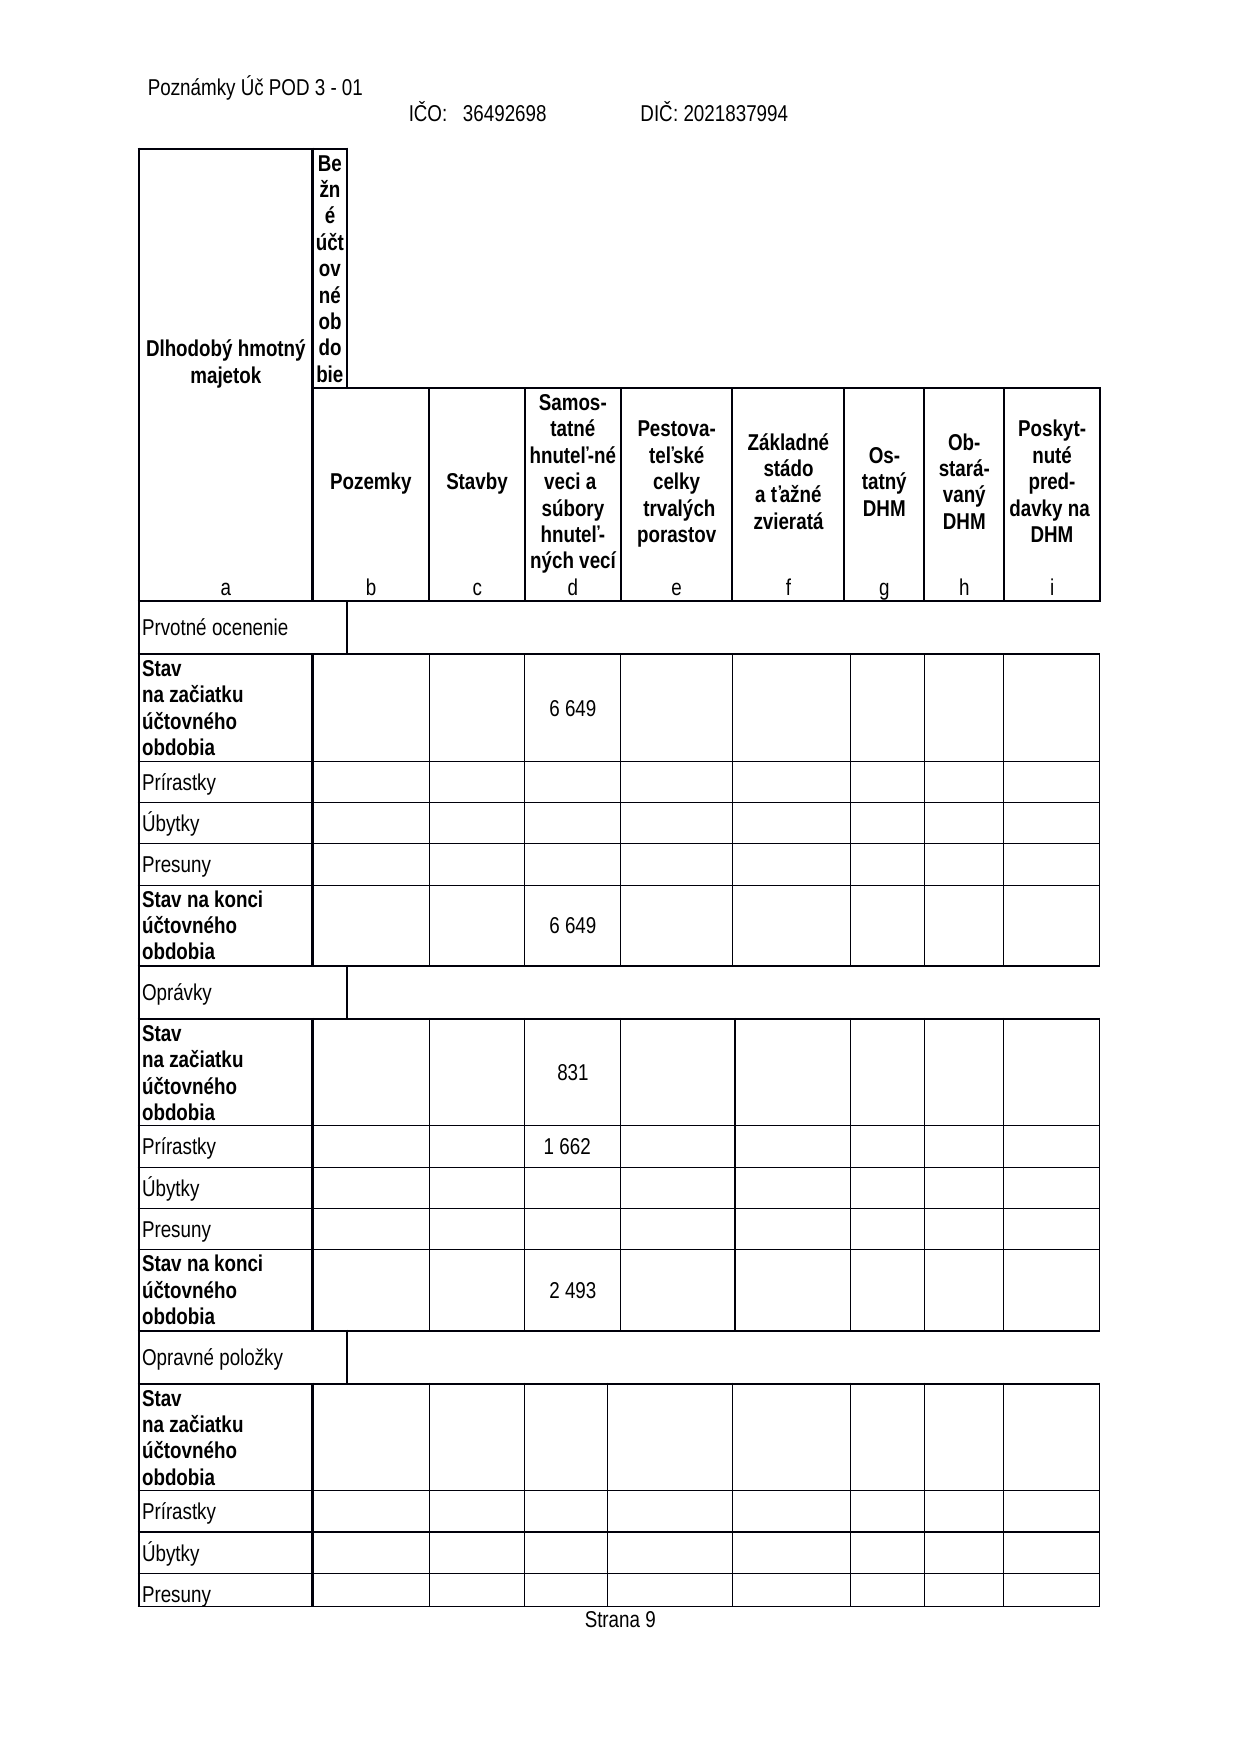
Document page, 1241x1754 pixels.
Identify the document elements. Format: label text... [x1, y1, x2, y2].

table_cell [925, 1250, 1003, 1329]
table_cell Úbytky [140, 1533, 311, 1573]
table_cell [430, 1168, 524, 1208]
table_cell [314, 844, 429, 884]
table_cell [1004, 1574, 1099, 1606]
table_cell [621, 844, 732, 884]
table_cell Stavby [430, 389, 524, 573]
table_cell [733, 1491, 850, 1531]
table_cell b [314, 574, 428, 600]
table_cell [348, 1332, 1100, 1383]
table_cell [1004, 1533, 1099, 1573]
table_cell [733, 1385, 850, 1490]
table_cell [1004, 1020, 1099, 1125]
table_cell [525, 1209, 620, 1249]
table_cell [851, 1020, 924, 1125]
table_cell [430, 803, 524, 843]
table_cell Presuny [140, 1574, 311, 1606]
table_cell Základné stádo a ťažné zvieratá [733, 389, 843, 573]
table_cell [608, 1574, 732, 1606]
table_cell [925, 1209, 1003, 1249]
table_cell [736, 1020, 850, 1125]
table_cell f [733, 574, 843, 600]
table_cell [733, 1574, 850, 1606]
table_cell [851, 1168, 924, 1208]
table_cell [851, 1126, 924, 1167]
table_cell [348, 602, 1100, 653]
table_cell [314, 886, 429, 965]
table_cell [851, 1250, 924, 1329]
table_cell Úbytky [140, 1168, 311, 1208]
table_cell [1004, 1126, 1099, 1167]
table_cell g [845, 574, 923, 600]
table_cell 6 649 [525, 886, 620, 965]
table_cell [851, 1209, 924, 1249]
table_cell [608, 1491, 732, 1531]
table_cell [851, 655, 924, 761]
table_cell [925, 844, 1003, 884]
table_cell [608, 1533, 732, 1573]
table_cell [430, 1533, 524, 1573]
table_cell [736, 1126, 850, 1167]
table_cell [1004, 762, 1099, 802]
table_cell Poskyt-nuté pred-davky na DHM [1005, 389, 1099, 573]
table_cell Os-tatný DHM [845, 389, 923, 573]
table_cell [1004, 844, 1099, 884]
table_cell [925, 1168, 1003, 1208]
table_cell [525, 1491, 607, 1531]
table_cell [430, 762, 524, 802]
table_cell [430, 886, 524, 965]
table_cell c [430, 574, 524, 600]
table_cell [314, 762, 429, 802]
table_cell [1004, 1209, 1099, 1249]
table_cell [430, 655, 524, 761]
table_cell [621, 655, 732, 761]
table_cell i [1005, 574, 1099, 600]
table_header [348, 148, 1100, 387]
table_cell [851, 1491, 924, 1531]
table_cell [314, 1533, 429, 1573]
table_cell [925, 1126, 1003, 1167]
table_cell [621, 803, 732, 843]
table_cell [621, 1168, 734, 1208]
table_cell [621, 1250, 734, 1329]
table_cell 6 649 [525, 655, 620, 761]
table_cell [621, 1209, 734, 1249]
table_cell [314, 1168, 429, 1208]
table_cell [1004, 1168, 1099, 1208]
table_cell [925, 1020, 1003, 1125]
table_cell [525, 1574, 607, 1606]
table_cell 1 662 [525, 1126, 620, 1167]
table_cell Pestova-teľské celky trvalých porastov [622, 389, 731, 573]
table_cell Stav na konci účtovného obdobia [140, 886, 311, 965]
table_cell [733, 886, 850, 965]
table_cell [525, 1533, 607, 1573]
table_cell [314, 655, 429, 761]
table_cell [851, 1574, 924, 1606]
table_cell [1004, 1491, 1099, 1531]
table_cell d [526, 574, 620, 600]
table_cell [525, 762, 620, 802]
table_cell [525, 844, 620, 884]
table_cell [314, 1250, 429, 1329]
table_cell Prvotné ocenenie [140, 602, 346, 653]
table_cell Opravné položky [140, 1332, 346, 1383]
table_cell h [925, 574, 1003, 600]
table_cell Ob-stará-vaný DHM [925, 389, 1003, 573]
table_cell e [622, 574, 731, 600]
table_cell [314, 1491, 429, 1531]
table_cell Stav na konci účtovného obdobia [140, 1250, 311, 1329]
table_cell [525, 803, 620, 843]
table_cell Oprávky [140, 967, 346, 1018]
table_cell [314, 1209, 429, 1249]
table_cell [430, 844, 524, 884]
table_cell [925, 762, 1003, 802]
table_cell [925, 886, 1003, 965]
table_cell 2 493 [525, 1250, 620, 1329]
table_cell [621, 1126, 734, 1167]
table_cell [851, 886, 924, 965]
table_cell [430, 1491, 524, 1531]
table_cell Pozemky [314, 389, 428, 573]
table_cell [430, 1209, 524, 1249]
table_cell [733, 655, 850, 761]
table_cell Samos-tatné hnuteľ-né veci a súbory hnuteľ-ných vecí [526, 389, 620, 573]
table_cell [430, 1126, 524, 1167]
table_cell [733, 762, 850, 802]
table_cell [736, 1209, 850, 1249]
table_cell [1004, 1385, 1099, 1490]
table_cell [621, 886, 732, 965]
table_cell [1004, 886, 1099, 965]
table_cell Stav na začiatku účtovného obdobia [140, 655, 311, 761]
table_cell [1004, 1250, 1099, 1329]
table_cell [925, 655, 1003, 761]
table_cell Prírastky [140, 762, 311, 802]
table_cell [314, 1126, 429, 1167]
table_cell [621, 762, 732, 802]
table_cell [733, 1533, 850, 1573]
table_cell [925, 1385, 1003, 1490]
table_cell [430, 1574, 524, 1606]
table_cell [851, 844, 924, 884]
table_cell [314, 803, 429, 843]
table_cell Úbytky [140, 803, 311, 843]
table_cell [851, 803, 924, 843]
table_cell Presuny [140, 1209, 311, 1249]
table_cell [925, 1574, 1003, 1606]
table_cell [621, 1020, 734, 1125]
table_cell [1004, 803, 1099, 843]
table_cell 831 [525, 1020, 620, 1125]
table_cell [430, 1250, 524, 1329]
table_cell [851, 1533, 924, 1573]
table_cell [430, 1385, 524, 1490]
table_header Dlhodobý hmotný majetok [140, 150, 311, 573]
table_cell [525, 1168, 620, 1208]
table_cell [314, 1574, 429, 1606]
table_cell [525, 1385, 607, 1490]
table_cell [348, 967, 1100, 1018]
table_header Bežné účtovné obdobie [314, 150, 346, 387]
table_cell Presuny [140, 844, 311, 884]
table_cell Prírastky [140, 1491, 311, 1531]
table_cell a [140, 574, 311, 600]
table_cell [314, 1385, 429, 1490]
table_cell [925, 1533, 1003, 1573]
table_cell [925, 1491, 1003, 1531]
table_cell [736, 1250, 850, 1329]
table_cell [430, 1020, 524, 1125]
table_cell [733, 803, 850, 843]
table_cell Stav na začiatku účtovného obdobia [140, 1385, 311, 1490]
table_cell [736, 1168, 850, 1208]
table_cell [733, 844, 850, 884]
table_cell [851, 762, 924, 802]
table_cell [925, 803, 1003, 843]
table_cell Prírastky [140, 1126, 311, 1167]
table_cell [851, 1385, 924, 1490]
table_cell Stav na začiatku účtovného obdobia [140, 1020, 311, 1125]
table_cell [314, 1020, 429, 1125]
table_cell [608, 1385, 732, 1490]
table_cell [1004, 655, 1099, 761]
